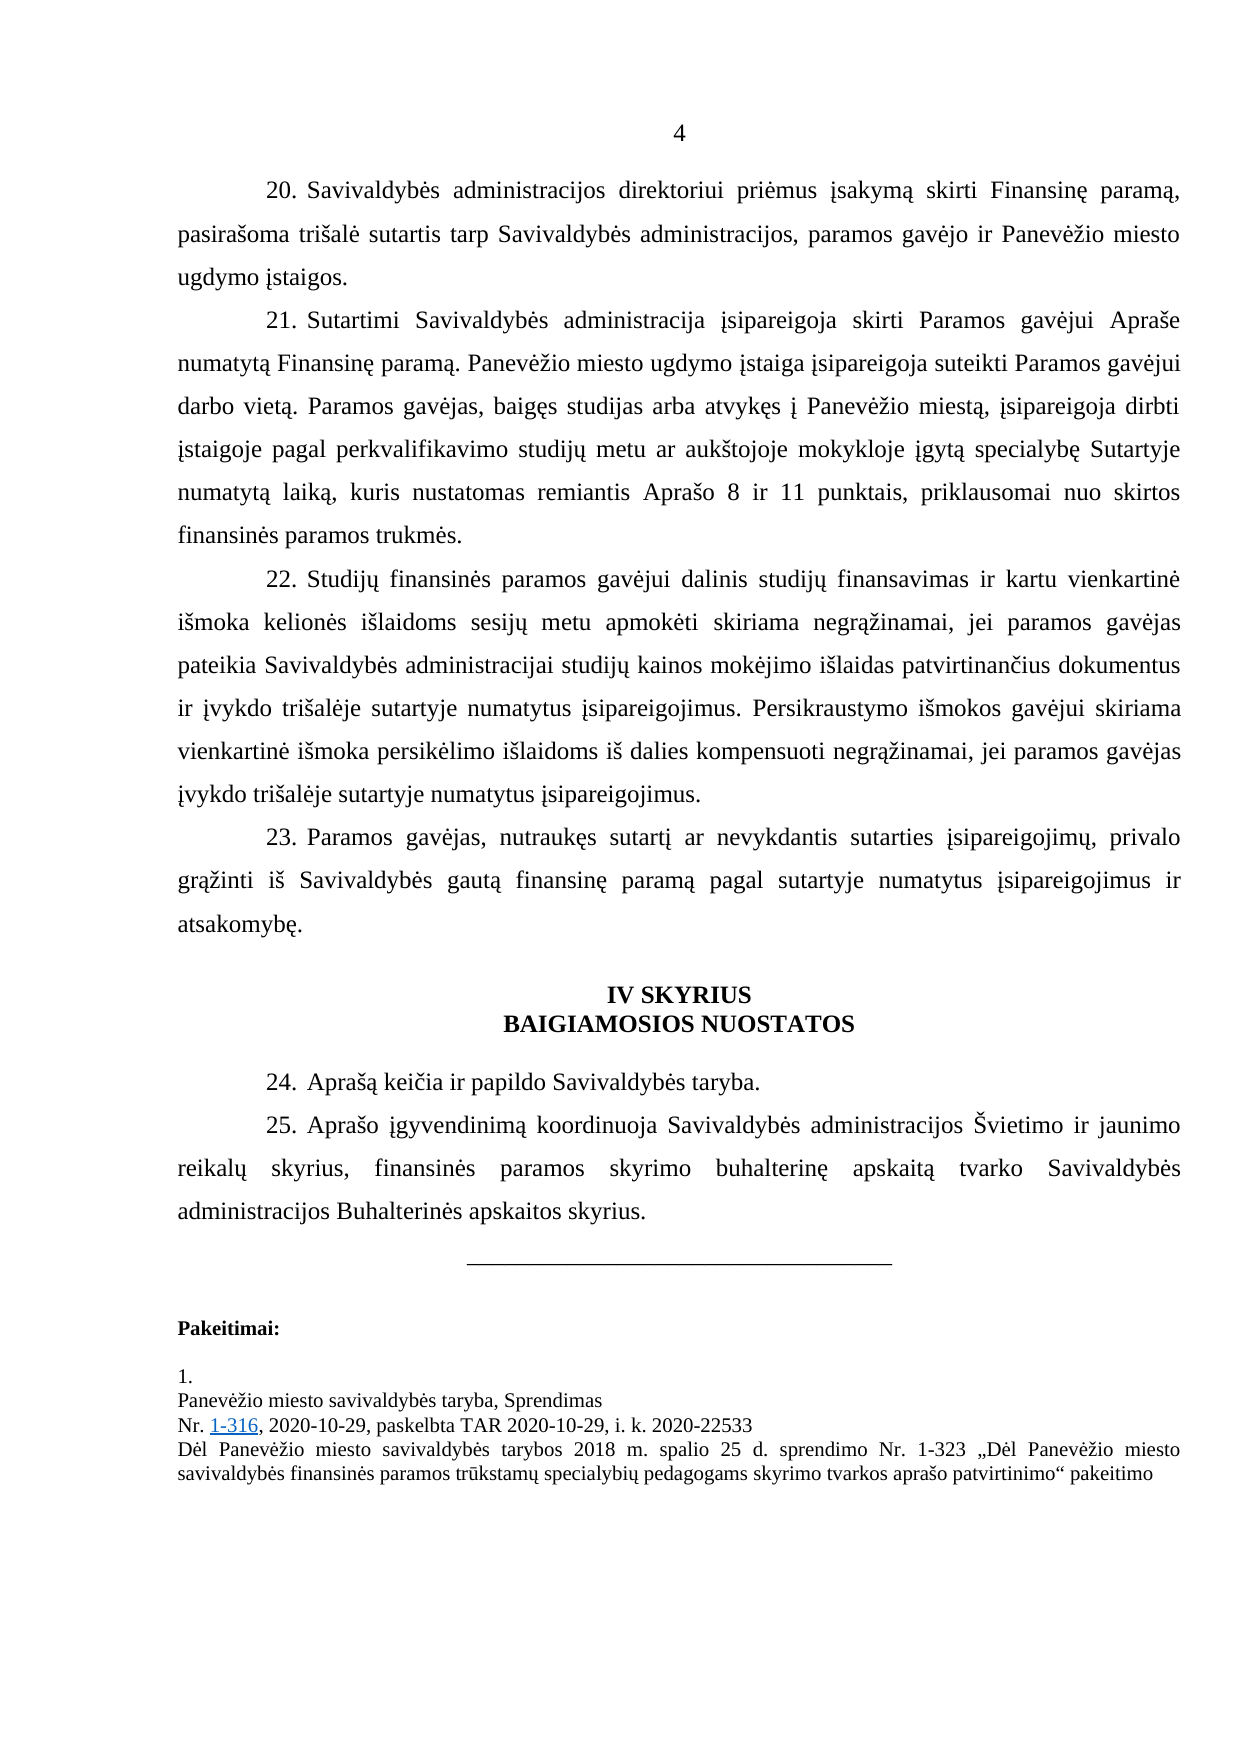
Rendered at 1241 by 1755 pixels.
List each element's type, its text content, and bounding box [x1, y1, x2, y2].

text Panevėžio miesto savivaldybės taryba, Sprendimas [177, 1388, 1181, 1412]
text 21. Sutartimi Savivaldybės administracija įsipareigoja skirti Paramos gavėjui Apraše numatytą Finansinę paramą. Panevėžio miesto ugdymo įstaiga įsipareigoja suteikti Paramos gavėjui darbo vietą. Paramos gavėjas, baigęs studijas arba atvykęs į Panevėžio miestą, įsipareigoja dirbti įstaigoje pagal perkvalifikavimo studijų metu ar aukštojoje mokykloje įgytą specialybę Sutartyje numatytą laiką, kuris nustatomas remiantis Aprašo 8 ir 11 punktais, priklausomai nuo skirtos finansinės paramos trukmės. [177, 305, 1181, 549]
text Pakeitimai: [177, 1316, 1181, 1340]
text Nr. 1-316, 2020-10-29, paskelbta TAR 2020-10-29, i. k. 2020-22533 [177, 1412, 1181, 1437]
text 25. Aprašo įgyvendinimą koordinuoja Savivaldybės administracijos Švietimo ir jaunimo reikalų skyrius, finansinės paramos skyrimo buhalterinę apskaitą tvarko Savivaldybės administracijos Buhalterinės apskaitos skyrius. [177, 1110, 1181, 1225]
text 24. Aprašą keičia ir papildo Savivaldybės taryba. [177, 1067, 1181, 1096]
text Dėl Panevėžio miesto savivaldybės tarybos 2018 m. spalio 25 d. sprendimo Nr. 1-323 „Dėl Panevėžio miesto savivaldybės finansinės paramos trūkstamų specialybių pedagogams skyrimo tvarkos aprašo patvirtinimo“ pakeitimo [177, 1437, 1181, 1485]
text 22. Studijų finansinės paramos gavėjui dalinis studijų finansavimas ir kartu vienkartinė išmoka kelionės išlaidoms sesijų metu apmokėti skiriama negrąžinamai, jei paramos gavėjas pateikia Savivaldybės administracijai studijų kainos mokėjimo išlaidas patvirtinančius dokumentus ir įvykdo trišalėje sutartyje numatytus įsipareigojimus. Persikraustymo išmokos gavėjui skiriama vienkartinė išmoka persikėlimo išlaidoms iš dalies kompensuoti negrąžinamai, jei paramos gavėjas įvykdo trišalėje sutartyje numatytus įsipareigojimus. [177, 564, 1181, 808]
text 23. Paramos gavėjas, nutraukęs sutartį ar nevykdantis sutarties įsipareigojimų, privalo grąžinti iš Savivaldybės gautą finansinę paramą pagal sutartyje numatytus įsipareigojimus ir atsakomybę. [177, 822, 1181, 937]
text BAIGIAMOSIOS NUOSTATOS [177, 1009, 1181, 1038]
text 1. [177, 1364, 1181, 1388]
text 20. Savivaldybės administracijos direktoriui priėmus įsakymą skirti Finansinę paramą, pasirašoma trišalė sutartis tarp Savivaldybės administracijos, paramos gavėjo ir Panevėžio miesto ugdymo įstaigos. [177, 176, 1181, 291]
text __________________________________ [177, 1239, 1181, 1268]
text IV SKYRIUS [177, 981, 1181, 1009]
